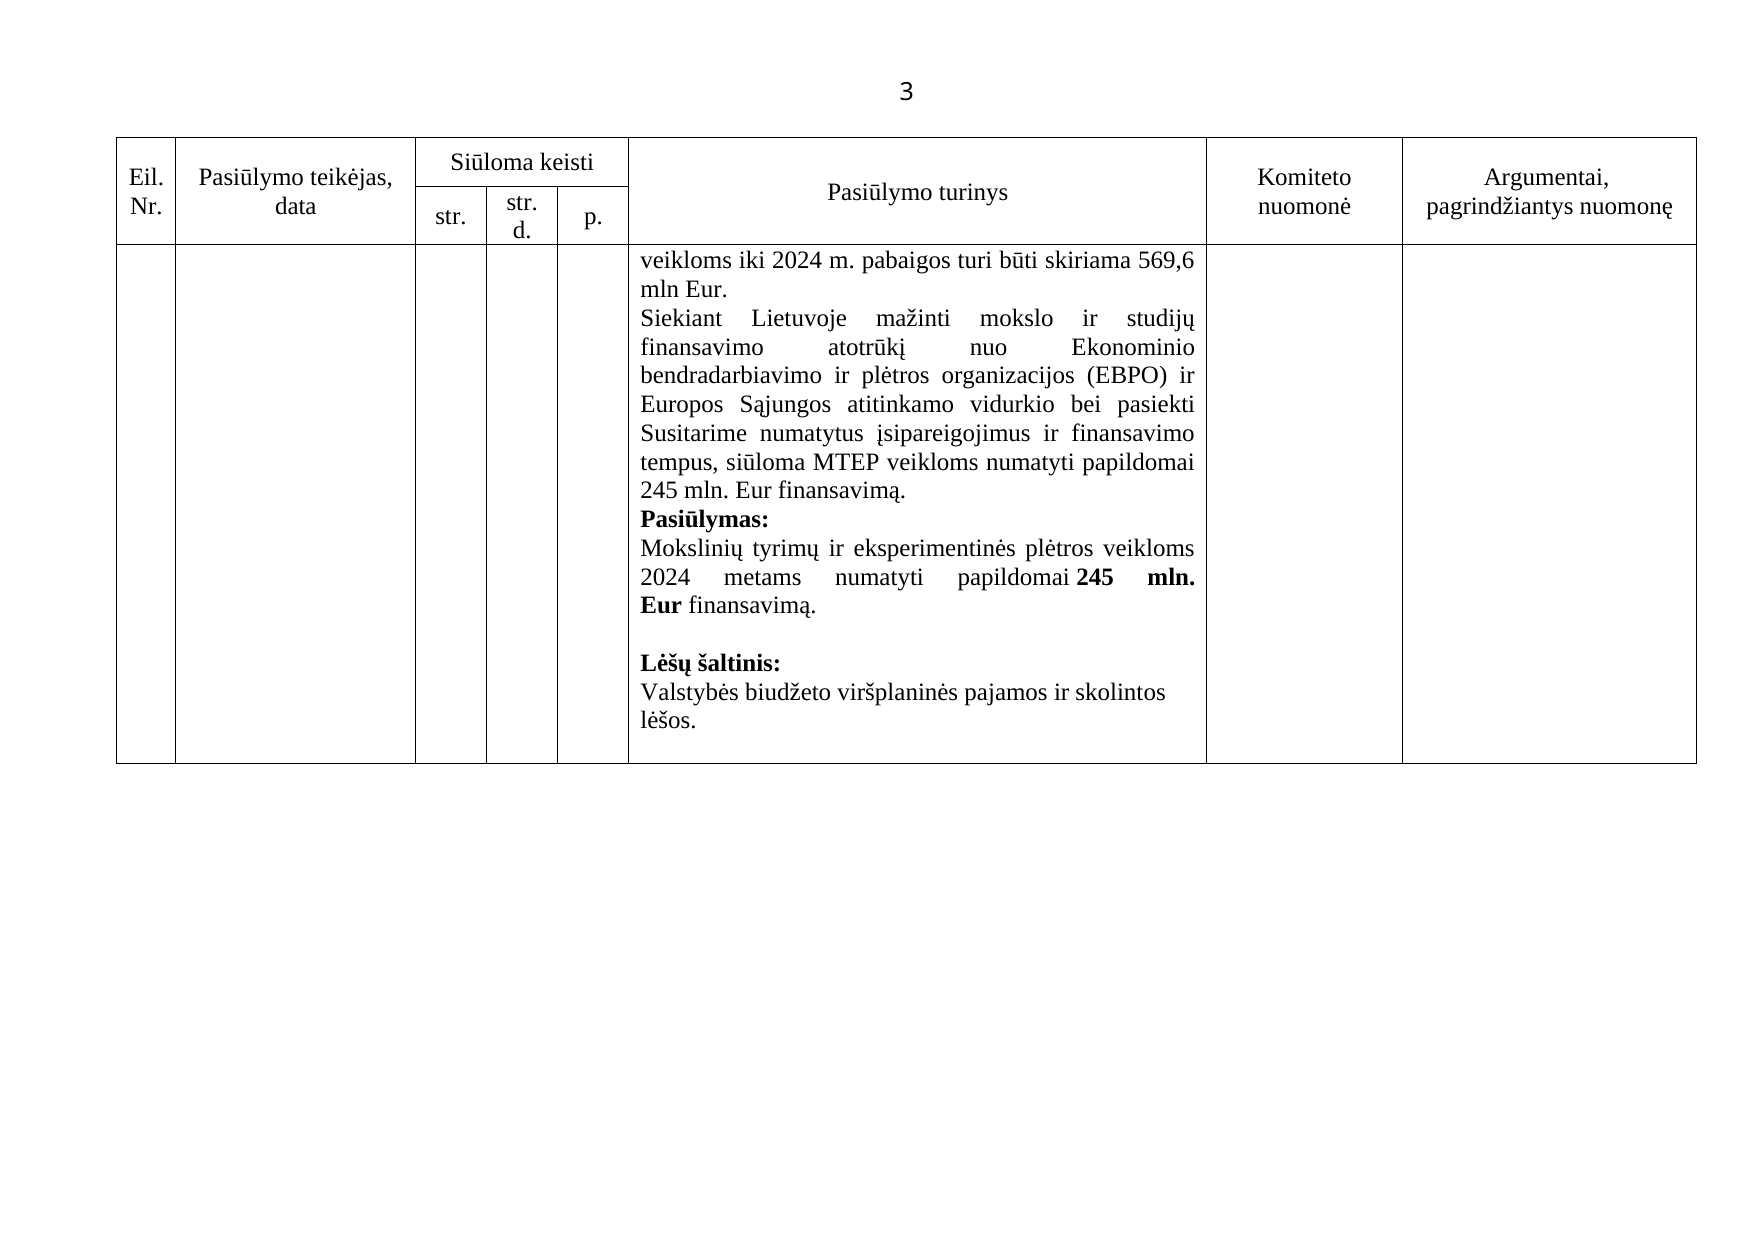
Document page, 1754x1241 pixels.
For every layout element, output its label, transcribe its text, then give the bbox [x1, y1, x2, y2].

table_cell veikloms iki 2024 m. pabaigos turi būti skiriama 569,6 mln Eur. Siekiant Lietuvoje mažinti mokslo ir studijų finansavimo atotrūkį nuo Ekonominio bendradarbiavimo ir plėtros organizacijos (EBPO) ir Europos Sąjungos atitinkamo vidurkio bei pasiekti Susitarime numatytus įsipareigojimus ir finansavimo tempus, siūloma MTEP veikloms numatyti papildomai 245 mln. Eur finansavimą. Pasiūlymas: Mokslinių tyrimų ir eksperimentinės plėtros veikloms 2024 metams numatyti papildomai 245 mln. Eur finansavimą. Lėšų šaltinis: Valstybės biudžeto viršplaninės pajamos ir skolintos lėšos. [629, 245, 1206, 763]
table_cell str. d. [487, 187, 557, 244]
table_cell [416, 245, 486, 763]
table_header Pasiūlymo turinys [629, 138, 1206, 244]
table_cell p. [558, 187, 628, 244]
table_cell [117, 245, 175, 763]
table_header Pasiūlymo teikėjas, data [176, 138, 415, 244]
table_cell [176, 245, 415, 763]
table_cell [558, 245, 628, 763]
table_header Argumentai, pagrindžiantys nuomonę [1403, 138, 1696, 244]
table_cell [487, 245, 557, 763]
table_header Eil. Nr. [117, 138, 175, 244]
table_cell str. [416, 187, 486, 244]
table_header Komiteto nuomonė [1207, 138, 1402, 244]
table_cell [1403, 245, 1696, 763]
table_cell [1207, 245, 1402, 763]
table_header Siūloma keisti [416, 138, 628, 186]
